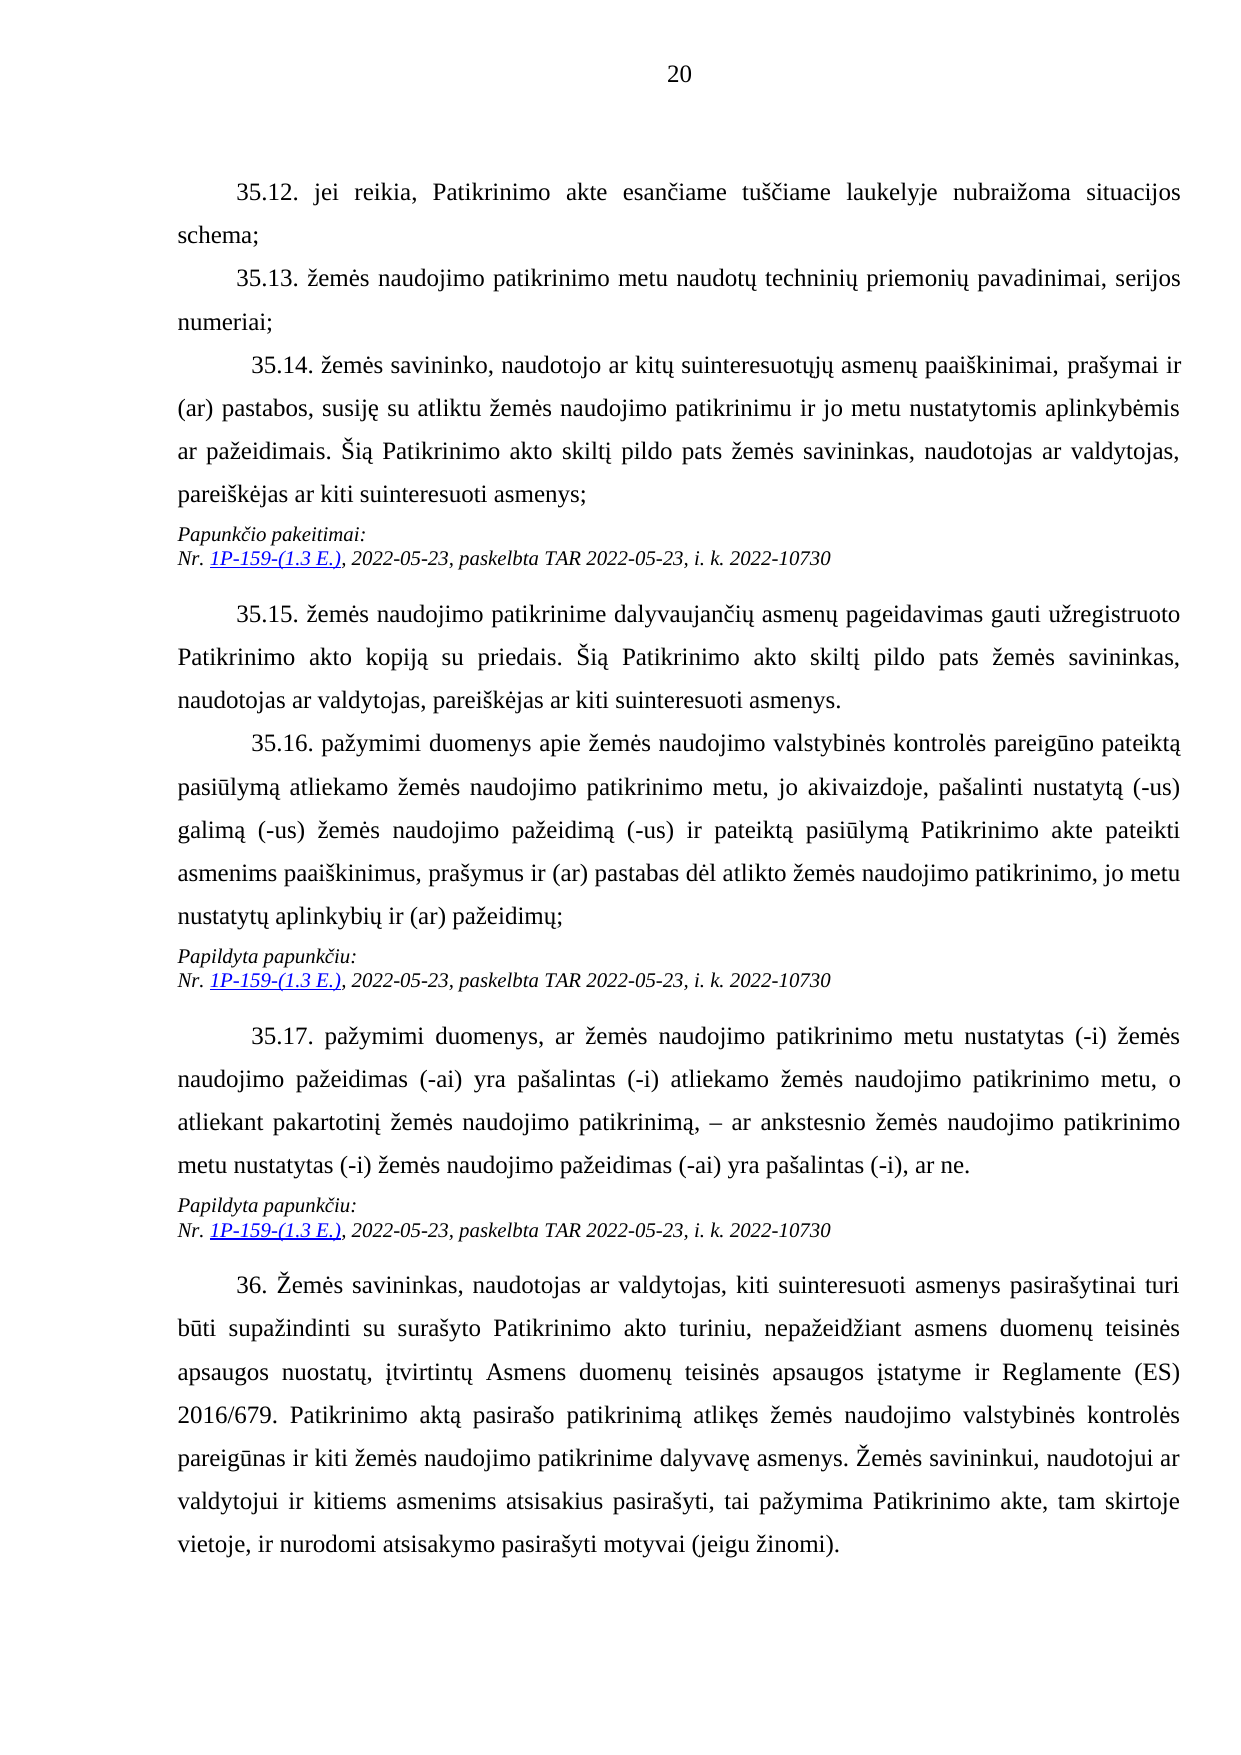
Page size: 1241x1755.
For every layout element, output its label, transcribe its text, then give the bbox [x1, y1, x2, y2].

text Papildyta papunkčiu: [177, 944, 1181, 968]
text 35.17. pažymimi duomenys, ar žemės naudojimo patikrinimo metu nustatytas (-i) žemės naudojimo pažeidimas (-ai) yra pašalintas (-i) atliekamo žemės naudojimo patikrinimo metu, o atliekant pakartotinį žemės naudojimo patikrinimą, – ar ankstesnio žemės naudojimo patikrinimo metu nustatytas (-i) žemės naudojimo pažeidimas (-ai) yra pašalintas (-i), ar ne. [177, 1021, 1181, 1179]
text Nr. 1P-159-(1.3 E.), 2022-05-23, paskelbta TAR 2022-05-23, i. k. 2022-10730 [177, 1217, 1181, 1242]
text 35.13. žemės naudojimo patikrinimo metu naudotų techninių priemonių pavadinimai, serijos numeriai; [177, 263, 1181, 335]
text 35.16. pažymimi duomenys apie žemės naudojimo valstybinės kontrolės pareigūno pateiktą pasiūlymą atliekamo žemės naudojimo patikrinimo metu, jo akivaizdoje, pašalinti nustatytą (-us) galimą (-us) žemės naudojimo pažeidimą (-us) ir pateiktą pasiūlymą Patikrinimo akte pateikti asmenims paaiškinimus, prašymus ir (ar) pastabas dėl atlikto žemės naudojimo patikrinimo, jo metu nustatytų aplinkybių ir (ar) pažeidimų; [177, 728, 1181, 930]
text Papunkčio pakeitimai: [177, 522, 1181, 546]
text Nr. 1P-159-(1.3 E.), 2022-05-23, paskelbta TAR 2022-05-23, i. k. 2022-10730 [177, 546, 1181, 570]
text 35.14. žemės savininko, naudotojo ar kitų suinteresuotųjų asmenų paaiškinimai, prašymai ir (ar) pastabos, susiję su atliktu žemės naudojimo patikrinimu ir jo metu nustatytomis aplinkybėmis ar pažeidimais. Šią Patikrinimo akto skiltį pildo pats žemės savininkas, naudotojas ar valdytojas, pareiškėjas ar kiti suinteresuoti asmenys; [177, 350, 1181, 508]
text Nr. 1P-159-(1.3 E.), 2022-05-23, paskelbta TAR 2022-05-23, i. k. 2022-10730 [177, 968, 1181, 992]
text Papildyta papunkčiu: [177, 1193, 1181, 1217]
text 36. Žemės savininkas, naudotojas ar valdytojas, kiti suinteresuoti asmenys pasirašytinai turi būti supažindinti su surašyto Patikrinimo akto turiniu, nepažeidžiant asmens duomenų teisinės apsaugos nuostatų, įtvirtintų Asmens duomenų teisinės apsaugos įstatyme ir Reglamente (ES) 2016/679. Patikrinimo aktą pasirašo patikrinimą atlikęs žemės naudojimo valstybinės kontrolės pareigūnas ir kiti žemės naudojimo patikrinime dalyvavę asmenys. Žemės savininkui, naudotojui ar valdytojui ir kitiems asmenims atsisakius pasirašyti, tai pažymima Patikrinimo akte, tam skirtoje vietoje, ir nurodomi atsisakymo pasirašyti motyvai (jeigu žinomi). [177, 1270, 1181, 1558]
text 35.12. jei reikia, Patikrinimo akte esančiame tuščiame laukelyje nubraižoma situacijos schema; [177, 177, 1181, 249]
text 35.15. žemės naudojimo patikrinime dalyvaujančių asmenų pageidavimas gauti užregistruoto Patikrinimo akto kopiją su priedais. Šią Patikrinimo akto skiltį pildo pats žemės savininkas, naudotojas ar valdytojas, pareiškėjas ar kiti suinteresuoti asmenys. [177, 599, 1181, 714]
